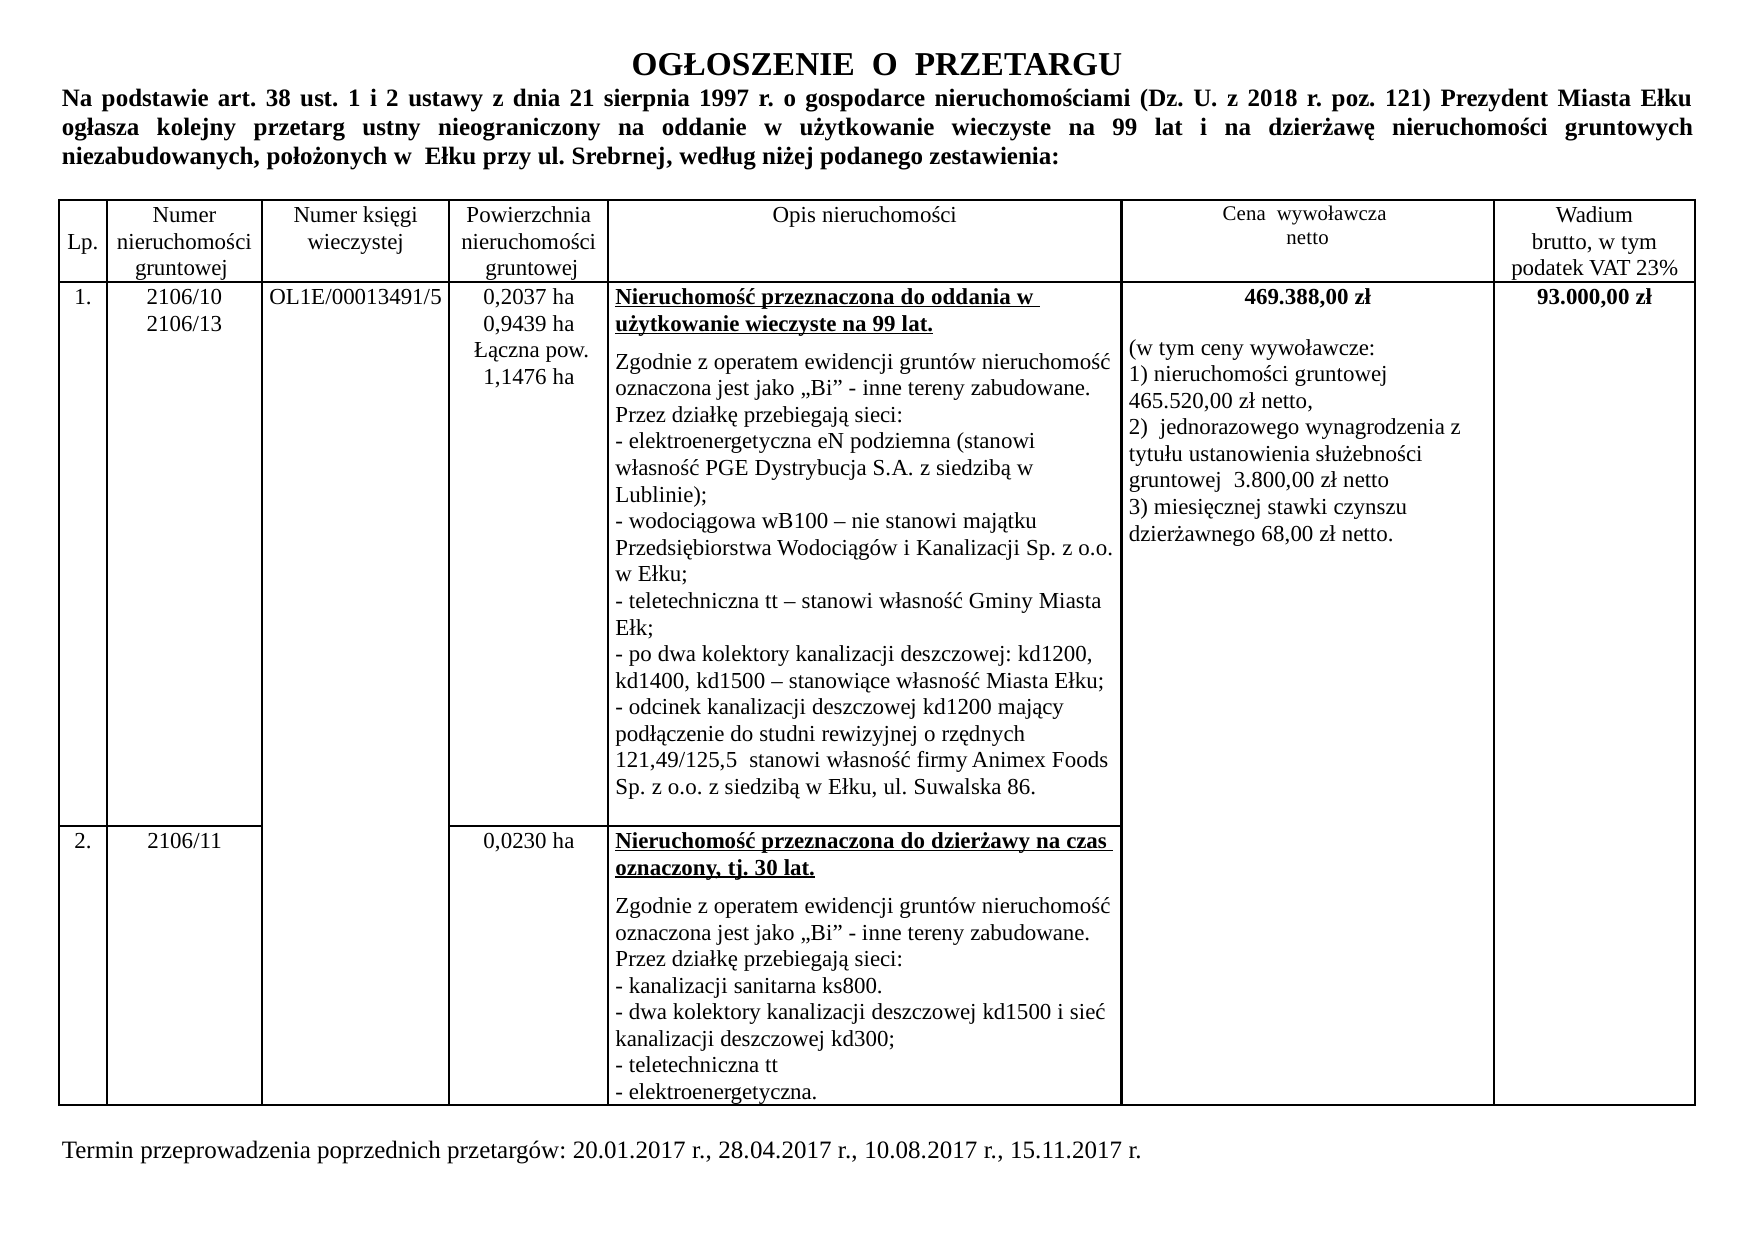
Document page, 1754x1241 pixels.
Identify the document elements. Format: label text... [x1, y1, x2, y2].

table_cell 0,2037 ha 0,9439 ha Łączna pow. 1,1476 ha [450, 283, 607, 825]
table_cell 2106/11 [108, 827, 261, 1104]
table_cell 2106/10 2106/13 [108, 283, 261, 825]
table_header Powierzch­nia nieru­chomości gruntowej [450, 201, 607, 281]
table_header Numer nieruchomości gruntowej [108, 201, 261, 281]
subtitle OGŁOSZENIE O PRZETARGU [59, 44, 1695, 83]
table_header Cena wywoławcza netto [1123, 201, 1493, 281]
table_header Lp. [60, 201, 106, 281]
table_cell 0,0230 ha [450, 827, 607, 1104]
table_cell Nieruchomość przeznaczona do oddania w użytkowa­nie wieczyste na 99 lat. Zgodnie z operatem ewidencji gruntów nieruchomość oznaczona jest jako „Bi” - inne tereny zabudowane. Przez działkę przebiegają sieci: - elektroenergetyczna eN podziemna (stanowi własność PGE Dystrybucja S.A. z siedzibą w Lublinie); - wodociągowa wB100 – nie stanowi majątku Przedsiębiorstwa Wodociągów i Kanalizacji Sp. z o.o. w Ełku; - teletechniczna tt – stanowi własność Gminy Miasta Ełk; - po dwa kolektory kanalizacji deszczowej: kd1200, kd1400, kd1500 – stanowiące własność Miasta Ełku; - odcinek kanalizacji deszczowej kd1200 mający podłączenie do studni rewizyjnej o rzędnych 121,49/125,5 stanowi własność firmy Animex Foods Sp. z o.o. z siedzibą w Ełku, ul. Suwalska 86. [609, 283, 1120, 825]
subtitle Na podstawie art. 38 ust. 1 i 2 ustawy z dnia 21 sierpnia 1997 r. o gospodarce nieruchomościami (Dz. U. z 2018 r. poz. 121) Prezydent Miasta Ełku ogłasza kolejny przetarg ustny nieograniczony na oddanie w użytkowanie wieczyste na 99 lat i na dzierżawę nieruchomości gruntowych niezabudowanych, położonych w Ełku przy ul. Srebrnej, według niżej podanego zestawienia: [62, 83, 1695, 170]
table_header Numer księgi wieczystej [263, 201, 448, 281]
table_cell 93.000,00 zł [1495, 283, 1694, 1104]
table_cell Nieruchomość przeznaczona do dzierżawy na czas oznaczony, tj. 30 lat. Zgodnie z operatem ewidencji gruntów nieruchomość oznaczona jest jako „Bi” - inne tereny zabudowane. Przez działkę przebiegają sieci: - kanalizacji sanitarna ks800. - dwa kolektory kanalizacji deszczowej kd1500 i sieć kanalizacji deszczowej kd300; - teletechniczna tt - elektroenergetyczna. [609, 827, 1120, 1104]
table_header Opis nieruchomości [609, 201, 1120, 281]
table_header Wadium brutto, w tym podatek VAT 23% [1495, 201, 1694, 281]
table_cell 2. [60, 827, 106, 1104]
table_cell 1. [60, 283, 106, 825]
text Termin przeprowadzenia poprzednich przetargów: 20.01.2017 r., 28.04.2017 r., 10.08.2017 r., 15.11.2017 r. [62, 1135, 1695, 1164]
table_cell OL1E/00013491/5 [263, 283, 448, 1104]
table_cell 469.388,00 zł (w tym ceny wywoławcze: 1) nieruchomości gruntowej 465.520,00 zł netto, 2) jednorazowego wynagrodzenia z tytułu ustanowienia służebności gruntowej 3.800,00 zł netto 3) miesięcznej stawki czynszu dzierżawnego 68,00 zł netto. [1123, 283, 1493, 1104]
